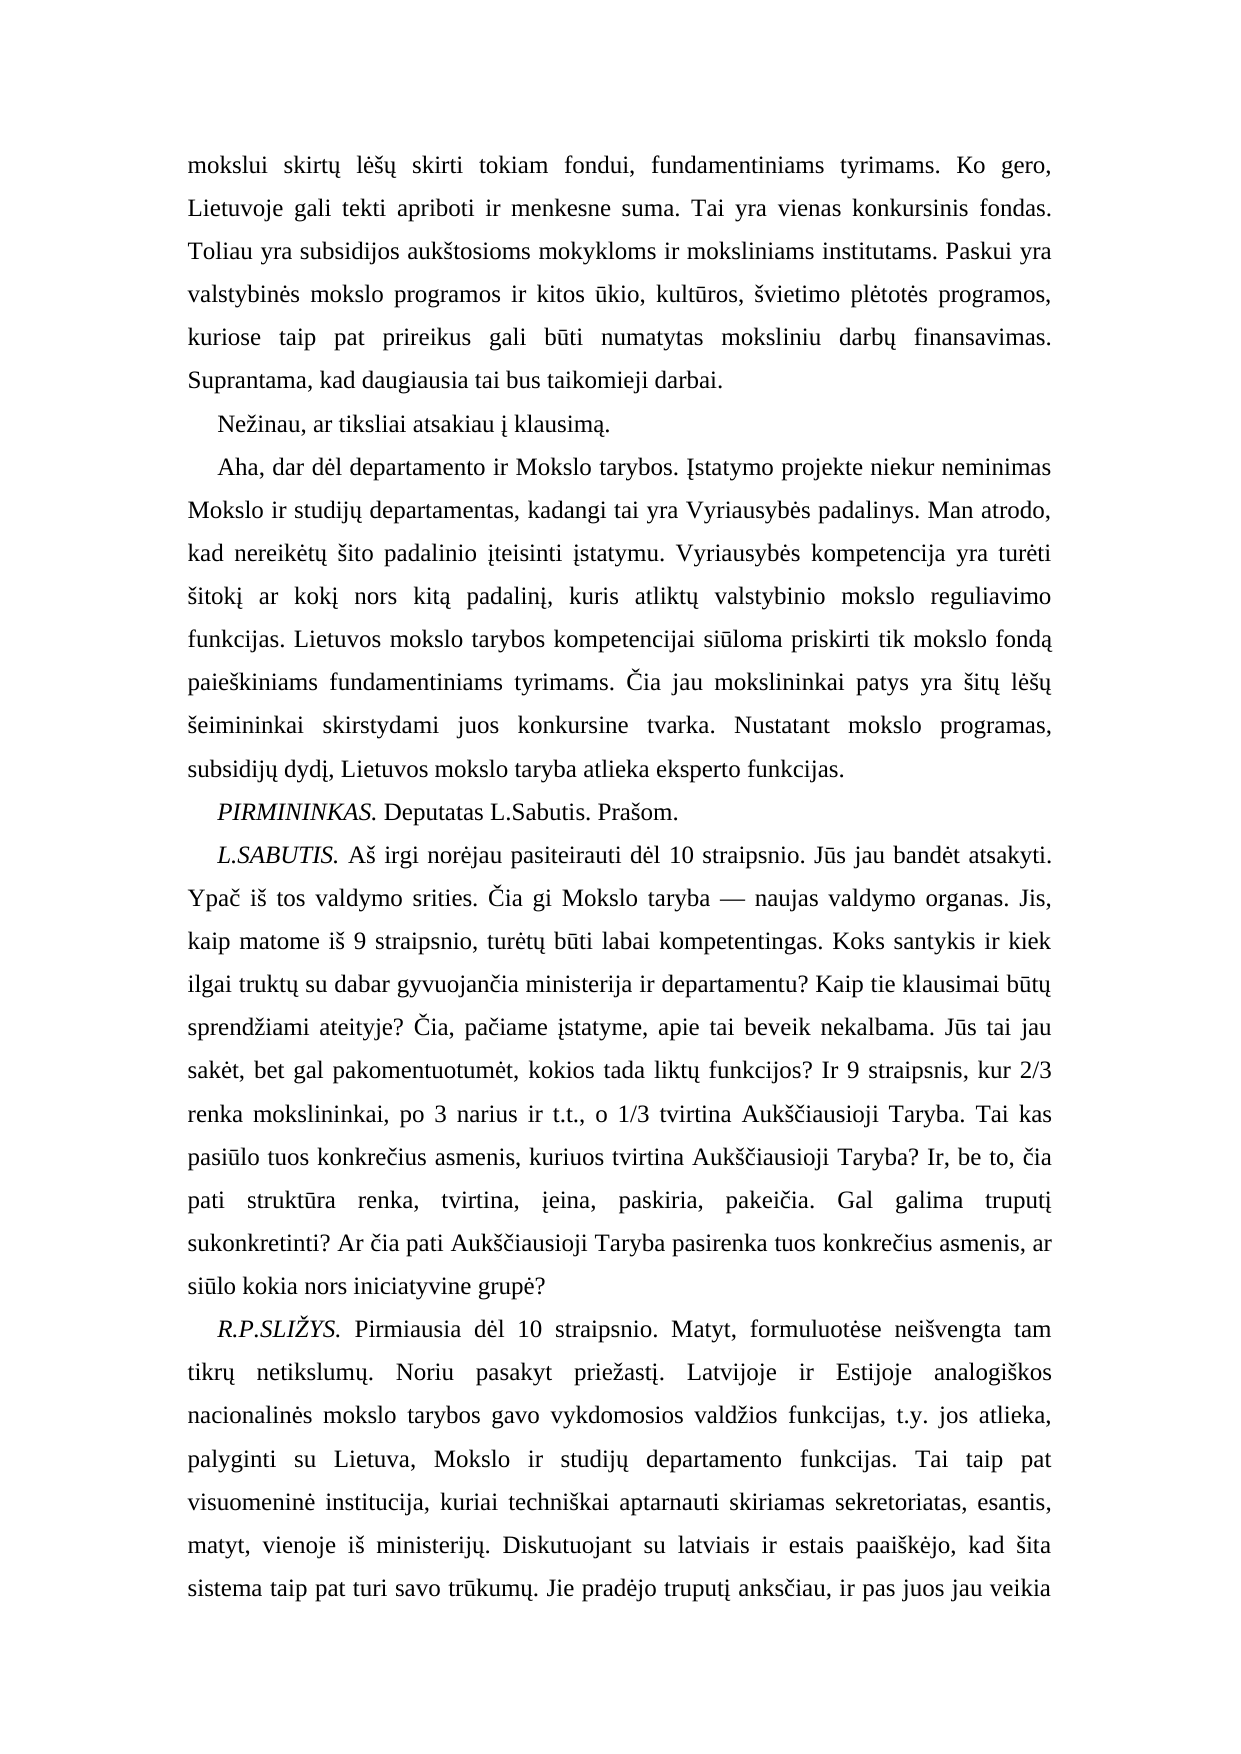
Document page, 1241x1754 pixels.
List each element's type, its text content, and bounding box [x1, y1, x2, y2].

text PIRMININKAS. Deputatas L.Sabutis. Prašom. [187, 797, 1053, 826]
text Aha, dar dėl departamento ir Mokslo tarybos. Įstatymo projekte niekur neminimas Mokslo ir studijų departamentas, kadangi tai yra Vyriausybės padalinys. Man atrodo, kad nereikėtų šito padalinio įteisinti įstatymu. Vyriausybės kompetencija yra turėti šitokį ar kokį nors kitą padalinį, kuris atliktų valstybinio mokslo reguliavimo funkcijas. Lietuvos mokslo tarybos kompetencijai siūloma priskirti tik mokslo fondą paieškiniams fundamentiniams tyrimams. Čia jau mokslininkai patys yra šitų lėšų šeimininkai skirstydami juos konkursine tvarka. Nustatant mokslo programas, subsidijų dydį, Lietuvos mokslo taryba atlieka eksperto funkcijas. [187, 452, 1053, 782]
text Nežinau, аr tiksliai atsakiau į klausimą. [187, 409, 1053, 437]
text L.SABUTIS. Aš irgi norėjau pasiteirauti dėl 10 straipsnio. Jūs jau bandėt atsakyti. Ypač iš tos valdymo srities. Čia gi Mokslo taryba — naujas valdymo organas. Jis, kaip matome iš 9 straipsnio, turėtų būti labai kompetentingas. Koks santykis ir kiek ilgai truktų su dabar gyvuojančia ministerija ir departamentu? Kaip tie klausimai būtų sprendžiami ateityje? Čia, pačiame įstatyme, apie tai beveik nekalbama. Jūs tai jau sakėt, bet gal pakomentuotumėt, kokios tada liktų funkcijos? Ir 9 straipsnis, kur 2/3 renka mokslininkai, po 3 narius ir t.t., о 1/3 tvirtina Aukščiausioji Taryba. Tai kas pasiūlo tuos konkrečius asmenis, kuriuos tvirtina Aukščiausioji Taryba? Ir, be to, čia pati struktūra renka, tvirtina, įeina, paskiria, pakeičia. Gal galima truputį sukonkretinti? Ar čia pati Aukščiausioji Taryba pasirenka tuos konkrečius asmenis, ar siūlo kokia nors iniciatyvine grupė? [187, 840, 1053, 1300]
text mokslui skirtų lėšų skirti tokiam fondui, fundamentiniams tyrimams. Ко gero, Lietuvoje gali tekti apriboti ir menkesne suma. Tai yra vienas konkursinis fondas. Toliau yra subsidijos aukštosioms mokykloms ir moksliniams institutams. Paskui yra valstybinės mokslo programos ir kitos ūkio, kultūros, švietimo plėtotės programos, kuriose taip pat prireikus gali būti numatytas moksliniu darbų finansavimas. Suprantama, kad daugiausia tai bus taikomieji darbai. [187, 150, 1053, 394]
text R.P.SLIŽYS. Pirmiausia dėl 10 straipsnio. Matyt, formuluotėse neišvengta tam tikrų netikslumų. Noriu pasakyt priežastį. Latvijoje ir Estijoje analogiškos nacionalinės mokslo tarybos gavo vykdomosios valdžios funkcijas, t.y. jos atlieka, palyginti su Lietuva, Mokslo ir studijų departamento funkcijas. Tai taip pat visuomeninė institucija, kuriai techniškai aptarnauti skiriamas sekretoriatas, esantis, matyt, vienoje iš ministerijų. Diskutuojant su latviais ir estais paaiškėjo, kad šita sistema taip pat turi savo trūkumų. Jie pradėjo truputį anksčiau, ir pas juos jau veikia [187, 1314, 1053, 1602]
